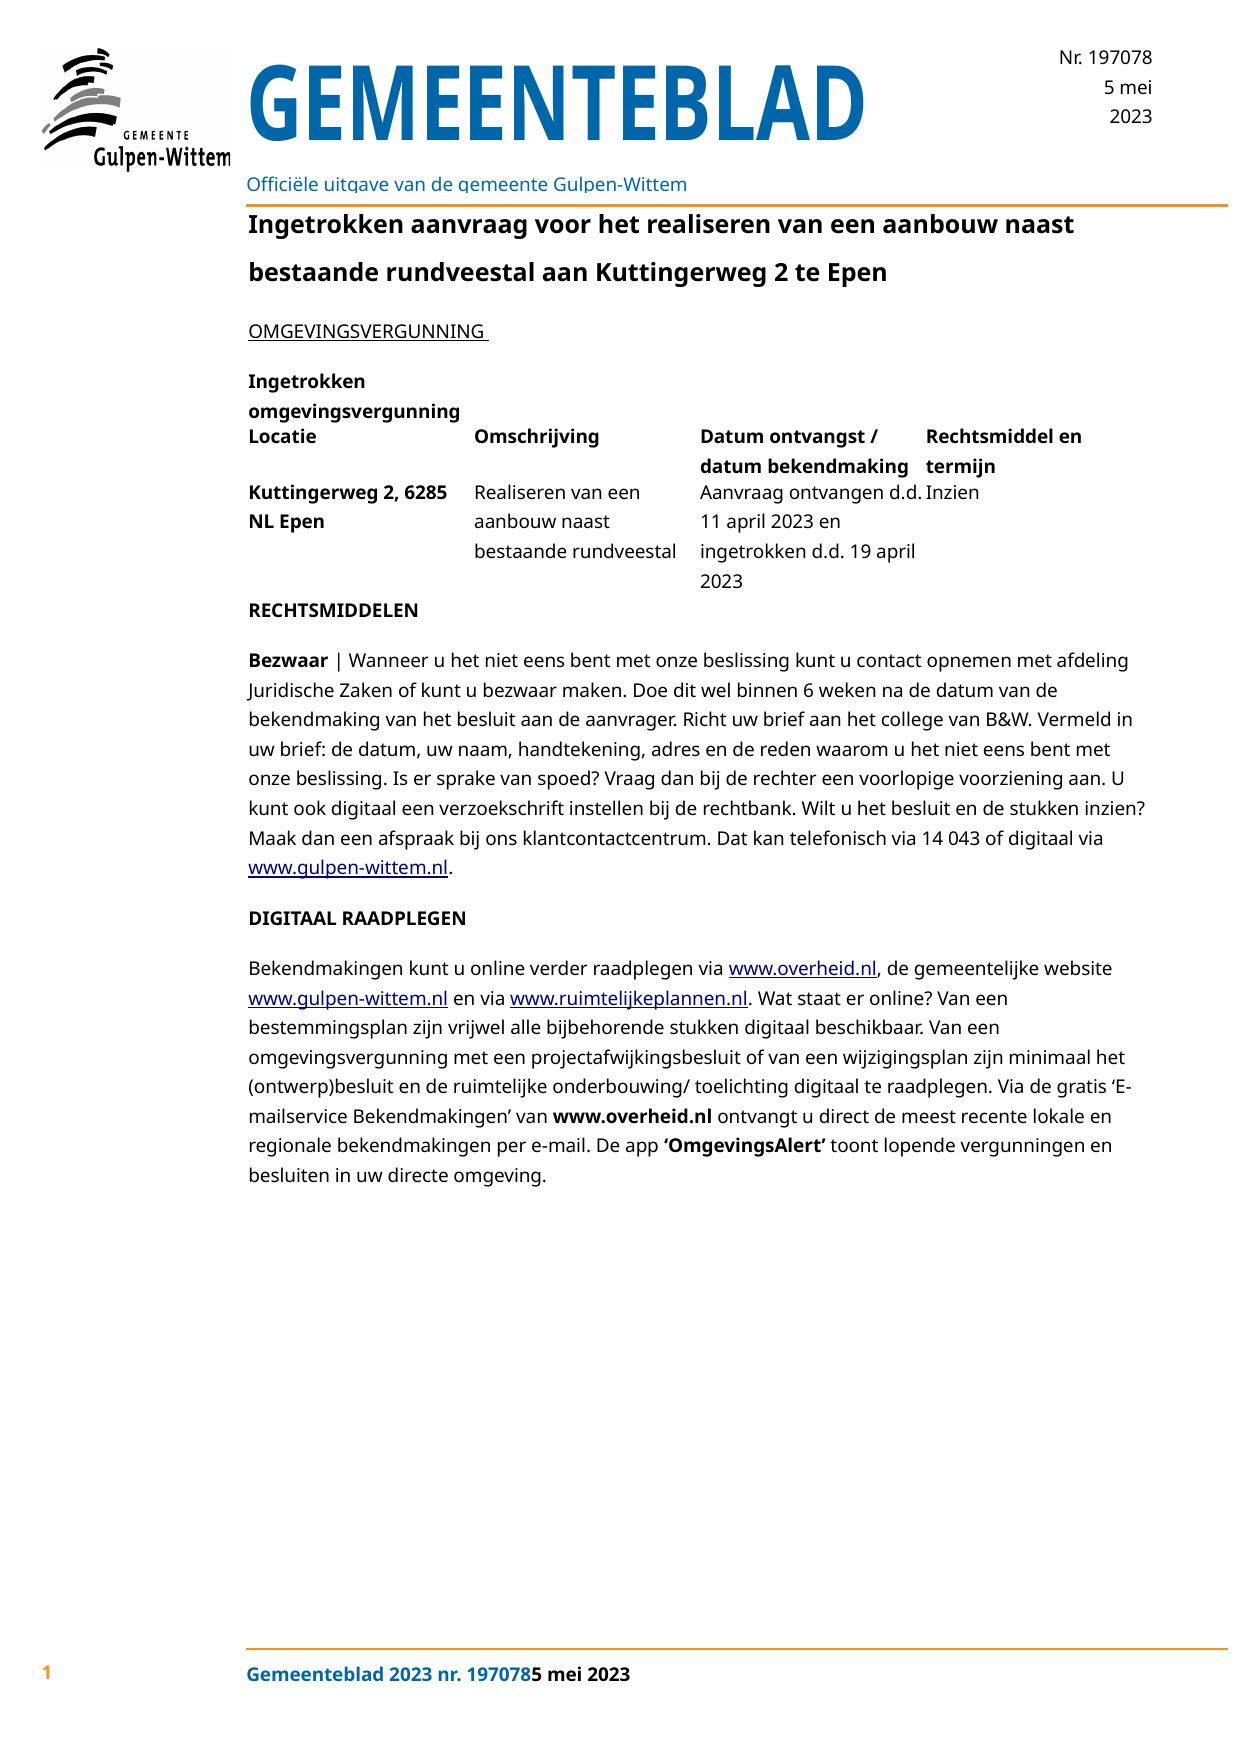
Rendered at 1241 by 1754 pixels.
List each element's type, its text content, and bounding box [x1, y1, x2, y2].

table_cell Kuttingerweg 2, 6285 NL Epen [248, 479, 474, 593]
picture [41, 47, 231, 172]
table_cell Inzien [926, 479, 1152, 593]
text Bekendmakingen kunt u online verder raadplegen via www.overheid.nl, de gemeentelijke website www.gulpen-wittem.nl en via www.ruimtelijkeplannen.nl. Wat staat er online? Van een bestemmingsplan zijn vrijwel alle bijbehorende stukken digitaal beschikbaar. Van een omgevingsvergunning met een projectafwijkingsbesluit of van een wijzigingsplan zijn minimaal het (ontwerp)besluit en de ruimtelijke onderbouwing/ toelichting digitaal te raadplegen. Via de gratis ‘E-mailservice Bekendmakingen’ van www.overheid.nl ontvangt u direct de meest recente lokale en regionale bekendmakingen per e-mail. De app ‘OmgevingsAlert’ toont lopende vergunningen en besluiten in uw directe omgeving. [248, 955, 1152, 1188]
table_header [926, 369, 1152, 424]
table_cell Locatie [248, 424, 474, 479]
table_cell Omschrijving [474, 424, 700, 479]
text Ingetrokken aanvraag voor het realiseren van een aanbouw naast bestaande rundveestal aan Kuttingerweg 2 te Epen [248, 207, 1152, 288]
text DIGITAAL RAADPLEGEN [248, 905, 1152, 930]
text OMGEVINGSVERGUNNING [248, 318, 1152, 344]
table_header [700, 369, 926, 424]
text RECHTSMIDDELEN [248, 597, 1152, 622]
table_cell Datum ontvangst / datum bekendmaking [700, 424, 926, 479]
text Bezwaar | Wanneer u het niet eens bent met onze beslissing kunt u contact opnemen met afdeling Juridische Zaken of kunt u bezwaar maken. Doe dit wel binnen 6 weken na de datum van de bekendmaking van het besluit aan de aanvrager. Richt uw brief aan het college van B&W. Vermeld in uw brief: de datum, uw naam, handtekening, adres en de reden waarom u het niet eens bent met onze beslissing. Is er sprake van spoed? Vraag dan bij de rechter een voorlopige voorziening aan. U kunt ook digitaal een verzoekschrift instellen bij de rechtbank. Wilt u het besluit en de stukken inzien? Maak dan een afspraak bij ons klantcontactcentrum. Dat kan telefonisch via 14 043 of digitaal via www.gulpen-wittem.nl. [248, 647, 1152, 880]
table_cell Realiseren van een aanbouw naast bestaande rundveestal [474, 479, 700, 593]
table_cell Aanvraag ontvangen d.d. 11 april 2023 en ingetrokken d.d. 19 april 2023 [700, 479, 926, 593]
table_cell Rechtsmiddel en termijn [926, 424, 1152, 479]
table_header Ingetrokken omgevingsvergunning [248, 369, 474, 424]
table_header [474, 369, 700, 424]
